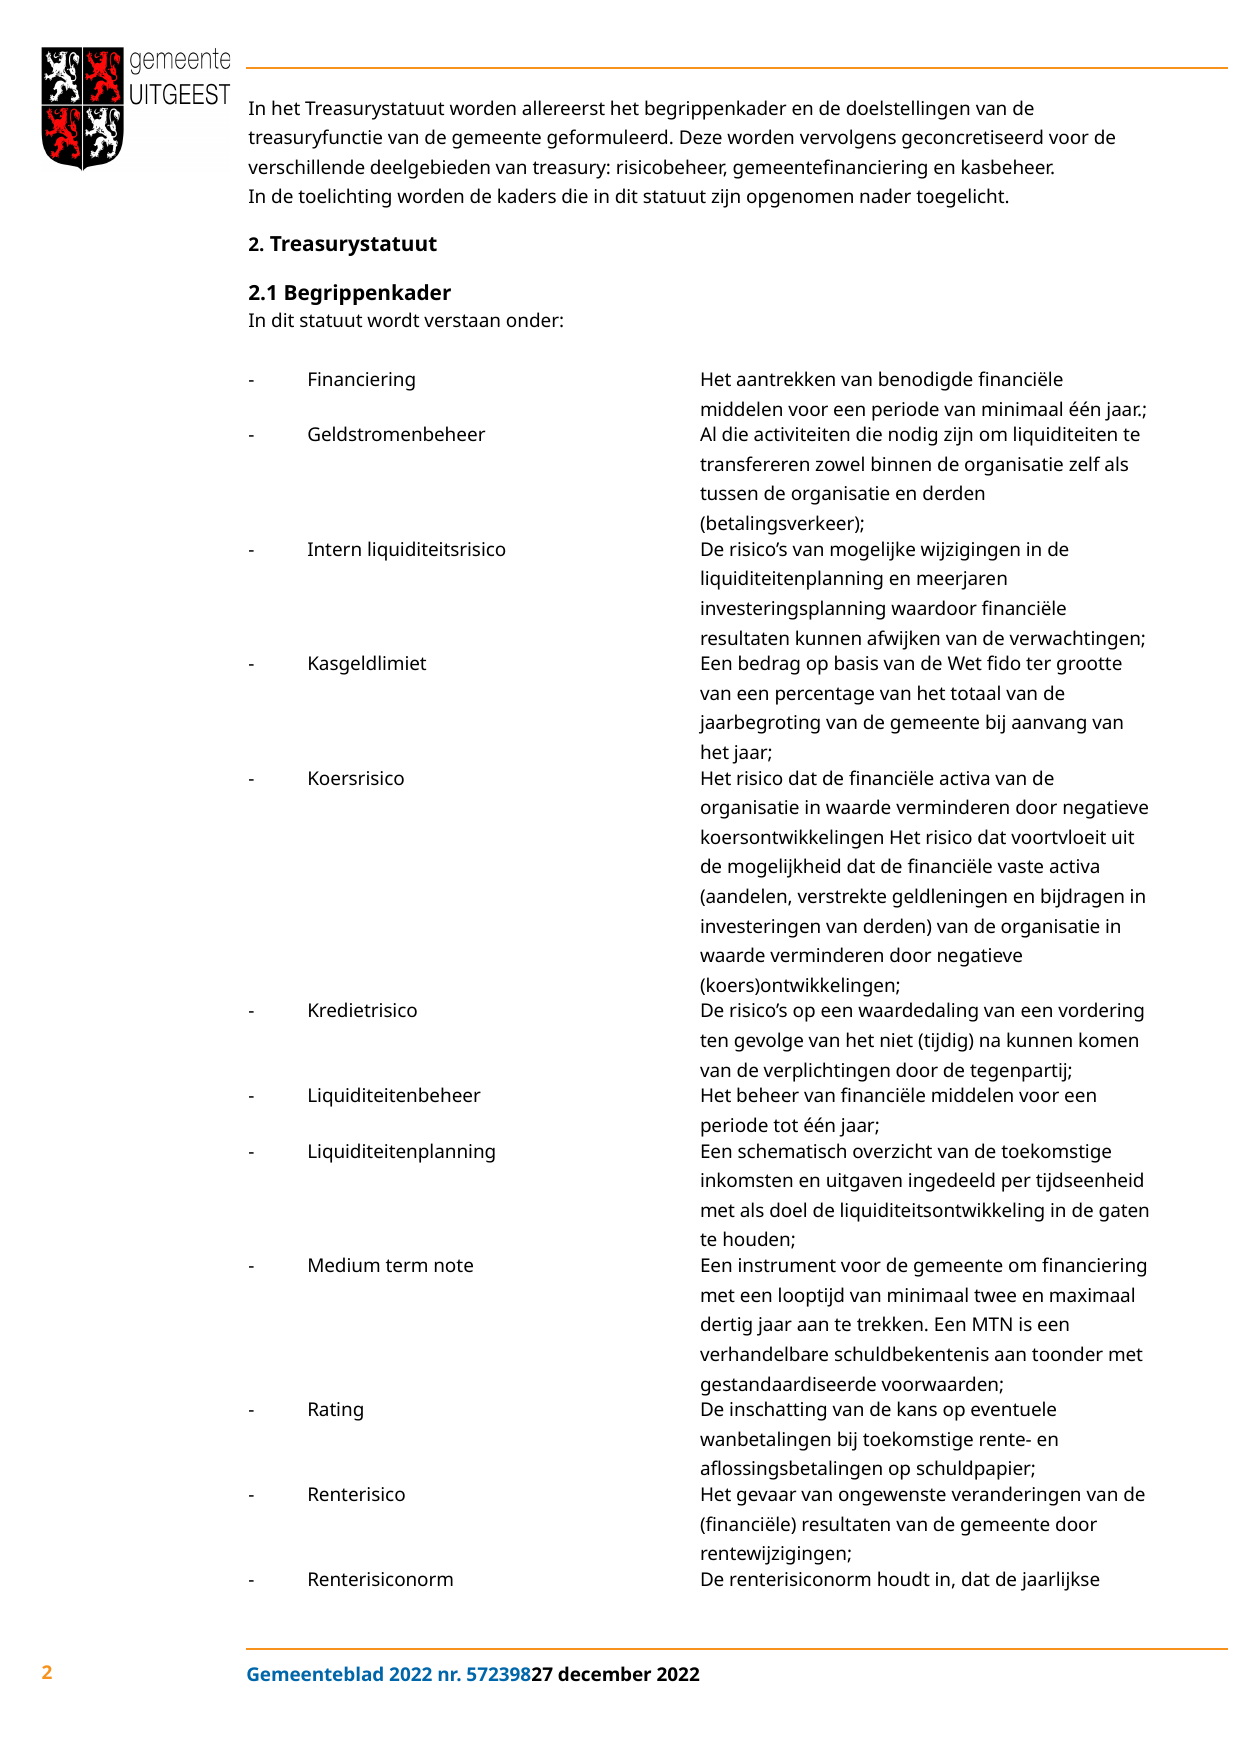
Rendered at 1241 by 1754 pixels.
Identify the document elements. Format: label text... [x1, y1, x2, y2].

text In het Treasurystatuut worden allereerst het begrippenkader en de doelstellingen van de treasuryfunctie van de gemeente geformuleerd. Deze worden vervolgens geconcretiseerd voor de verschillende deelgebieden van treasury: risicobeheer, gemeentefinanciering en kasbeheer. [248, 95, 1152, 180]
table_cell De renterisiconorm houdt in, dat de jaarlijkse [700, 1566, 1152, 1592]
table_cell De inschatting van de kans op eventuele wanbetalingen bij toekomstige rente- en aflossingsbetalingen op schuldpapier; [700, 1396, 1152, 1481]
table_cell Geldstromenbeheer [248, 421, 700, 536]
table_cell Koersrisico [248, 765, 700, 998]
table_cell Het gevaar van ongewenste veranderingen van de (financiële) resultaten van de gemeente door rentewijzigingen; [700, 1481, 1152, 1566]
picture [41, 47, 231, 172]
text In dit statuut wordt verstaan onder: [248, 307, 1152, 333]
table_cell Liquiditeitenplanning [248, 1138, 700, 1252]
table_cell Renterisico [248, 1481, 700, 1566]
table_cell Kasgeldlimiet [248, 650, 700, 765]
text In de toelichting worden de kaders die in dit statuut zijn opgenomen nader toegelicht. [248, 183, 1152, 209]
table_cell Een schematisch overzicht van de toekomstige inkomsten en uitgaven ingedeeld per tijdseenheid met als doel de liquiditeitsontwikkeling in de gaten te houden; [700, 1138, 1152, 1252]
text 2.1 Begrippenkader [248, 278, 1152, 307]
table_cell Rating [248, 1396, 700, 1481]
table_cell Medium term note [248, 1253, 700, 1396]
table_cell Liquiditeitenbeheer [248, 1083, 700, 1138]
table_cell Renterisiconorm [248, 1566, 700, 1592]
table_cell Intern liquiditeitsrisico [248, 536, 700, 650]
table_cell Het risico dat de financiële activa van de organisatie in waarde verminderen door negatieve koersontwikkelingen Het risico dat voortvloeit uit de mogelijkheid dat de financiële vaste activa (aandelen, verstrekte geldleningen en bijdragen in investeringen van derden) van de organisatie in waarde verminderen door negatieve (koers)ontwikkelingen; [700, 765, 1152, 998]
table_cell Een instrument voor de gemeente om financiering met een looptijd van minimaal twee en maximaal dertig jaar aan te trekken. Een MTN is een verhandelbare schuldbekentenis aan toonder met gestandaardiseerde voorwaarden; [700, 1253, 1152, 1396]
table_cell De risico’s op een waardedaling van een vordering ten gevolge van het niet (tijdig) na kunnen komen van de verplichtingen door de tegenpartij; [700, 998, 1152, 1083]
table_cell De risico’s van mogelijke wijzigingen in de liquiditeitenplanning en meerjaren investeringsplanning waardoor financiële resultaten kunnen afwijken van de verwachtingen; [700, 536, 1152, 650]
table_header Het aantrekken van benodigde financiële middelen voor een periode van minimaal één jaar.; [700, 366, 1152, 421]
table_cell Al die activiteiten die nodig zijn om liquiditeiten te transfereren zowel binnen de organisatie zelf als tussen de organisatie en derden (betalingsverkeer); [700, 421, 1152, 536]
text 2. Treasurystatuut [248, 229, 1152, 258]
table_cell Het beheer van financiële middelen voor een periode tot één jaar; [700, 1083, 1152, 1138]
table_cell Een bedrag op basis van de Wet fido ter grootte van een percentage van het totaal van de jaarbegroting van de gemeente bij aanvang van het jaar; [700, 650, 1152, 765]
table_cell Kredietrisico [248, 998, 700, 1083]
table_header Financiering [248, 366, 700, 421]
